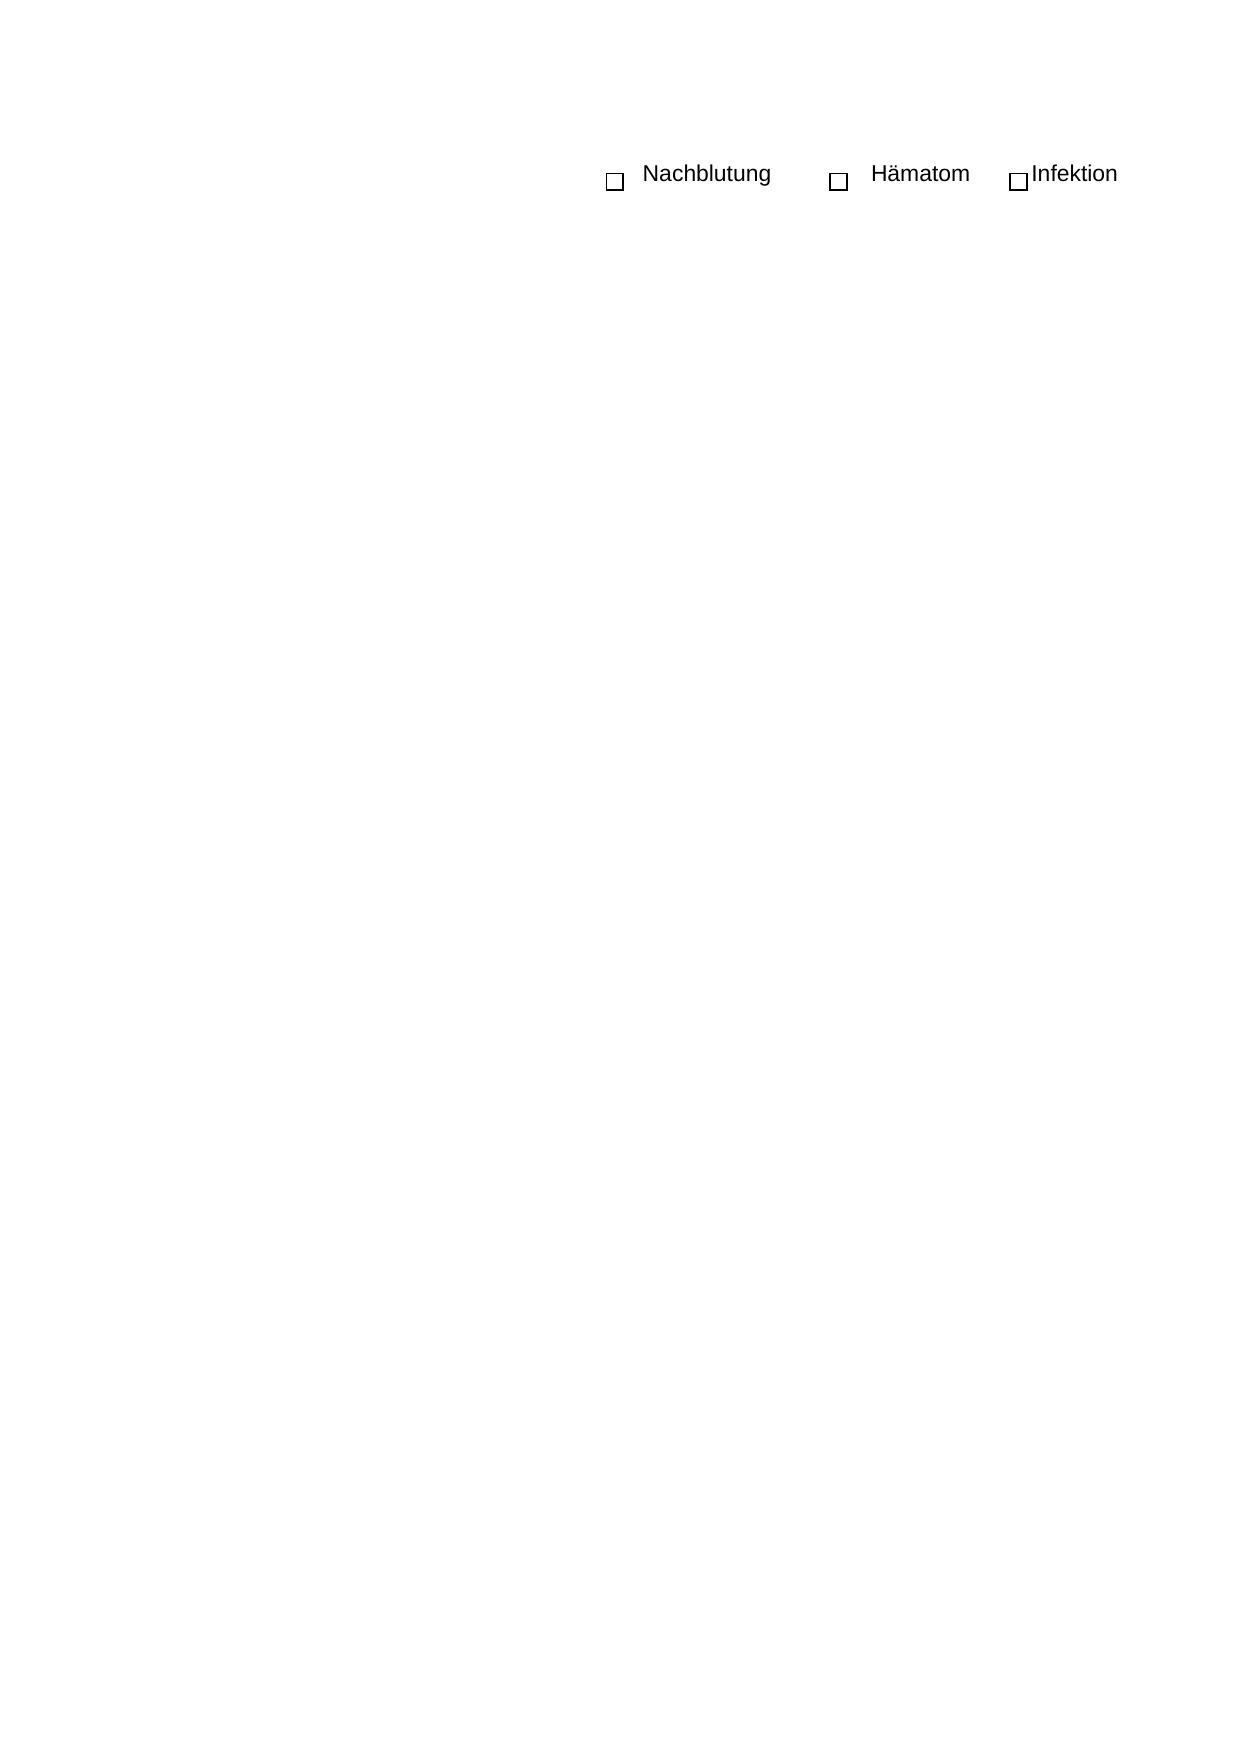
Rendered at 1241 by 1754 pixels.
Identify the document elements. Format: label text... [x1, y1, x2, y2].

table_cell [350, 148, 593, 194]
table_cell Nachblutung Hämatom Infektion [594, 148, 1133, 194]
table_cell [107, 148, 350, 194]
